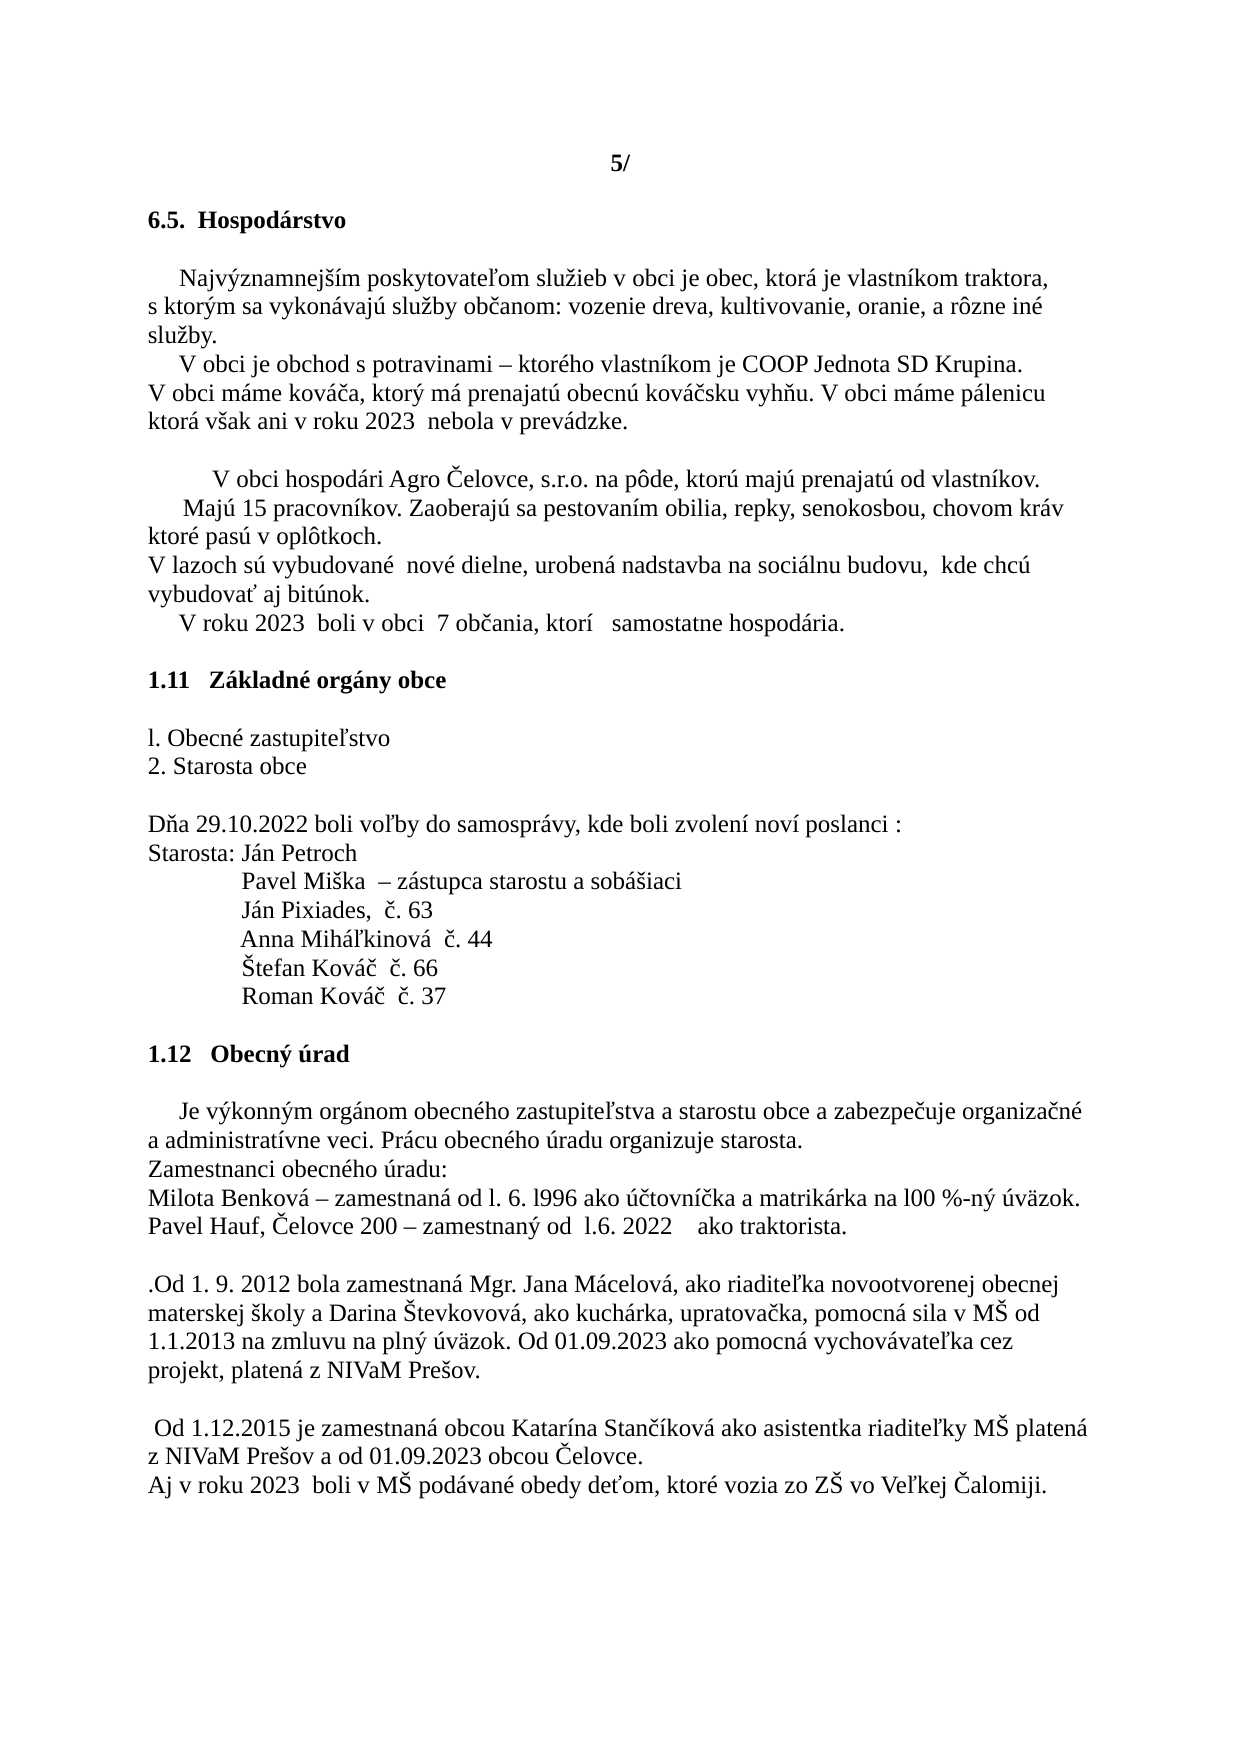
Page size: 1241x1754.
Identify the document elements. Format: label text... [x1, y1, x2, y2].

text Roman Kováč č. 37 [148, 981, 1093, 1010]
text Anna Miháľkinová č. 44 [148, 924, 1093, 953]
text V obci hospodári Agro Čelovce, s.r.o. na pôde, ktorú majú prenajatú od vlastníkov. [148, 464, 1093, 493]
text Aj v roku 2023 boli v MŠ podávané obedy deťom, ktoré vozia zo ZŠ vo Veľkej Čalomiji. [148, 1470, 1093, 1499]
text Ján Pixiades, č. 63 [148, 895, 1093, 924]
text 1.11 Základné orgány obce [148, 665, 1093, 694]
text l. Obecné zastupiteľstvo [148, 723, 1093, 751]
text 2. Starosta obce [148, 751, 1093, 780]
text Zamestnanci obecného úradu: [148, 1154, 1093, 1183]
text Štefan Kováč č. 66 [148, 953, 1093, 981]
text ktoré pasú v oplôtkoch. [148, 521, 1093, 550]
text V obci je obchod s potravinami – ktorého vlastníkom je COOP Jednota SD Krupina. [148, 349, 1093, 378]
text Pavel Miška – zástupca starostu a sobášiaci [148, 866, 1093, 895]
text Je výkonným orgánom obecného zastupiteľstva a starostu obce a zabezpečuje organizačné a administratívne veci. Prácu obecného úradu organizuje starosta. [148, 1096, 1093, 1154]
text V roku 2023 boli v obci 7 občania, ktorí samostatne hospodária. [148, 608, 1093, 636]
text Najvýznamnejším poskytovateľom služieb v obci je obec, ktorá je vlastníkom traktora, s ktorým sa vykonávajú služby občanom: vozenie dreva, kultivovanie, oranie, a rôzne iné služby. [148, 263, 1093, 349]
text Od 1.12.2015 je zamestnaná obcou Katarína Stančíková ako asistentka riaditeľky MŠ platená z NIVaM Prešov a od 01.09.2023 obcou Čelovce. [148, 1413, 1093, 1470]
text 1.12 Obecný úrad [148, 1039, 1093, 1068]
text 5/ [148, 148, 1093, 176]
text V lazoch sú vybudované nové dielne, urobená nadstavba na sociálnu budovu, kde chcú vybudovať aj bitúnok. [148, 550, 1093, 608]
text Starosta: Ján Petroch [148, 838, 1093, 866]
text Majú 15 pracovníkov. Zaoberajú sa pestovaním obilia, repky, senokosbou, chovom kráv [148, 493, 1093, 521]
text V obci máme kováča, ktorý má prenajatú obecnú kováčsku vyhňu. V obci máme pálenicu ktorá však ani v roku 2023 nebola v prevádzke. [148, 378, 1093, 435]
text 6.5. Hospodárstvo [148, 205, 1093, 234]
text Milota Benková – zamestnaná od l. 6. l996 ako účtovníčka a matrikárka na l00 %-ný úväzok. [148, 1183, 1093, 1211]
text Dňa 29.10.2022 boli voľby do samosprávy, kde boli zvolení noví poslanci : [148, 809, 1093, 838]
text Pavel Hauf, Čelovce 200 – zamestnaný od l.6. 2022 ako traktorista. [148, 1211, 1093, 1240]
text .Od 1. 9. 2012 bola zamestnaná Mgr. Jana Mácelová, ako riaditeľka novootvorenej obecnej materskej školy a Darina Števkovová, ako kuchárka, upratovačka, pomocná sila v MŠ od 1.1.2013 na zmluvu na plný úväzok. Od 01.09.2023 ako pomocná vychovávateľka cez projekt, platená z NIVaM Prešov. [148, 1269, 1093, 1384]
